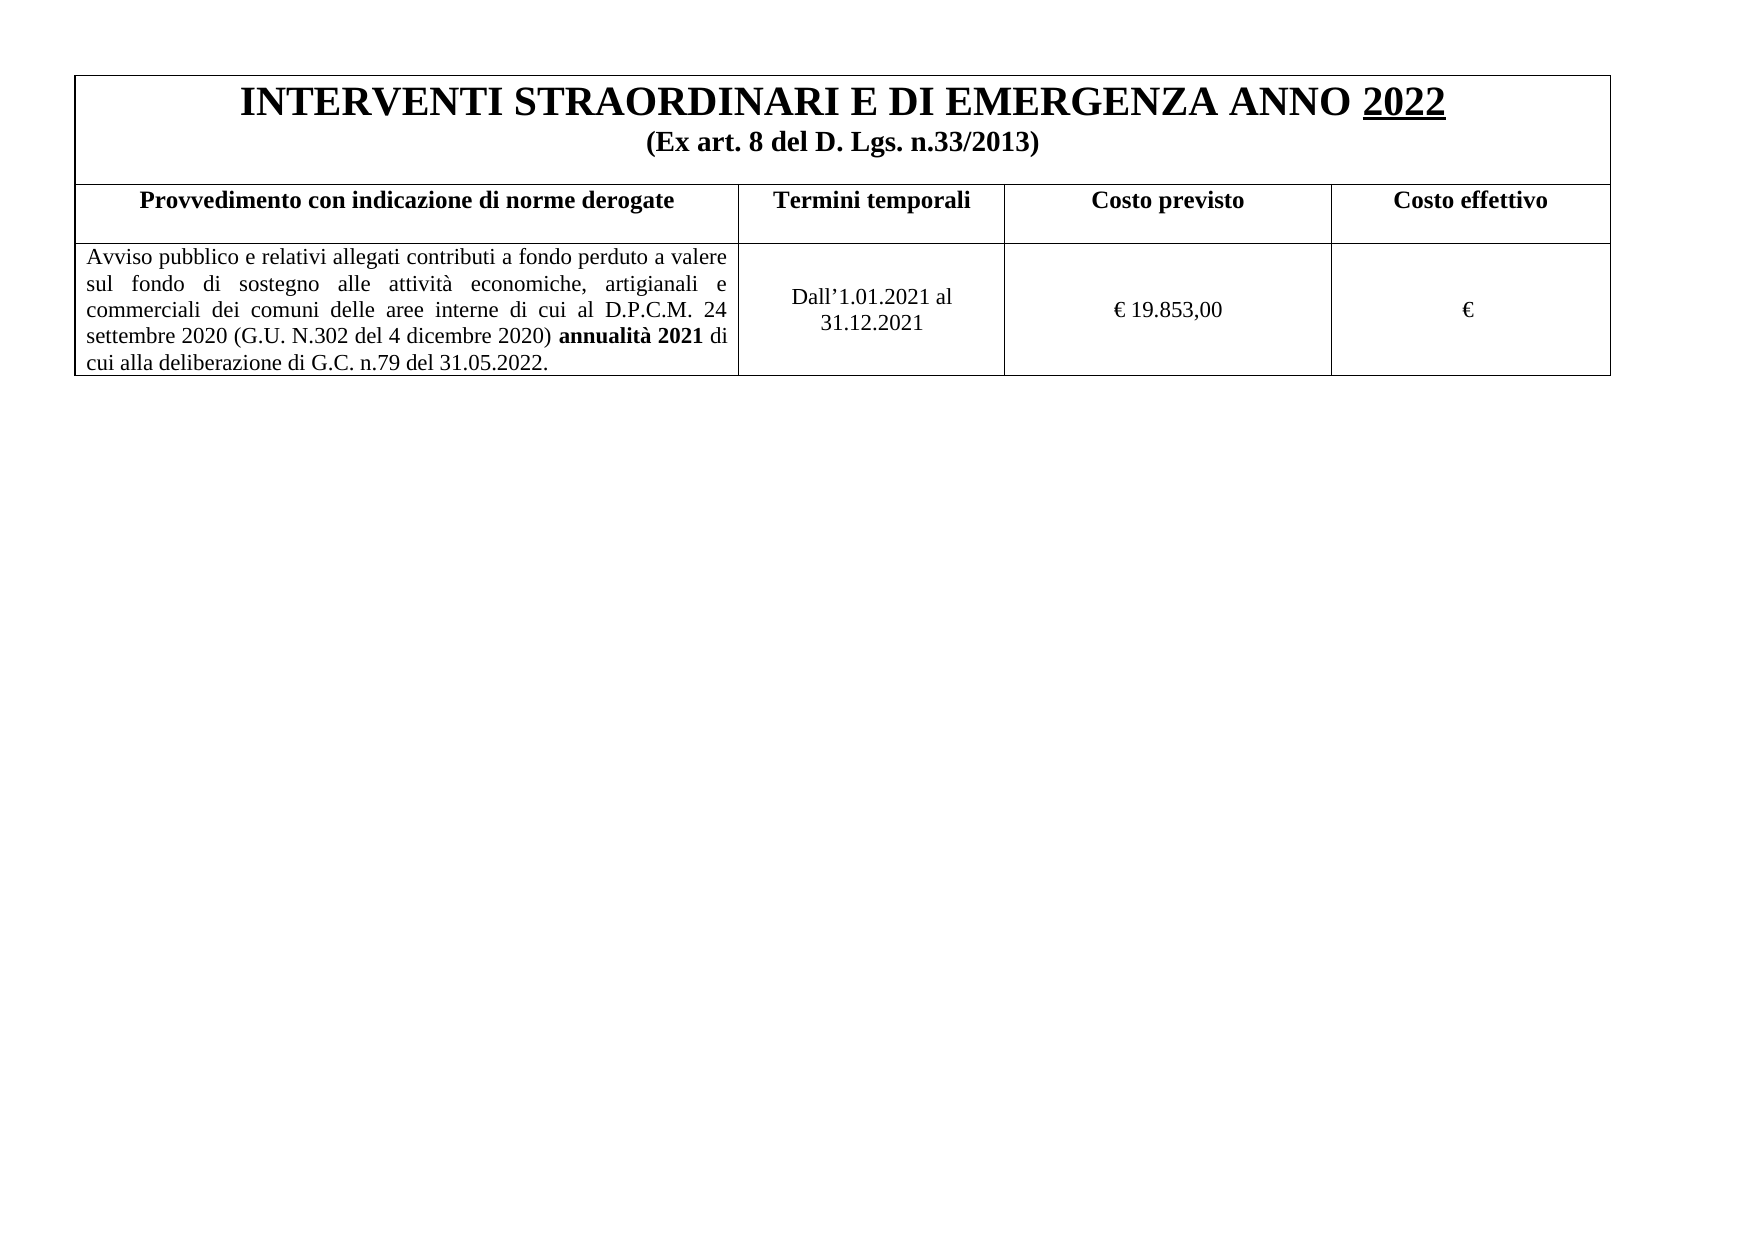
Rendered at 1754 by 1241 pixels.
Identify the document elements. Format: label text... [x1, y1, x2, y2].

table_cell Provvedimento con indicazione di norme derogate [76, 185, 738, 242]
table_cell Costo previsto [1005, 185, 1331, 242]
table_cell Avviso pubblico e relativi allegati contributi a fondo perduto a valere sul fondo di sostegno alle attività economiche, artigianali e commerciali dei comuni delle aree interne di cui al D.P.C.M. 24 settembre 2020 (G.U. N.302 del 4 dicembre 2020) annualità 2021 di cui alla deliberazione di G.C. n.79 del 31.05.2022. [76, 244, 738, 375]
table_cell € 19.853,00 [1005, 244, 1331, 375]
table_cell Dall’1.01.2021 al 31.12.2021 [739, 244, 1004, 375]
table_header INTERVENTI STRAORDINARI E DI EMERGENZA ANNO 2022 (Ex art. 8 del D. Lgs. n.33/2013) [76, 76, 1610, 184]
table_cell € [1332, 244, 1610, 375]
table_cell Costo effettivo [1332, 185, 1610, 242]
table_cell Termini temporali [739, 185, 1004, 242]
